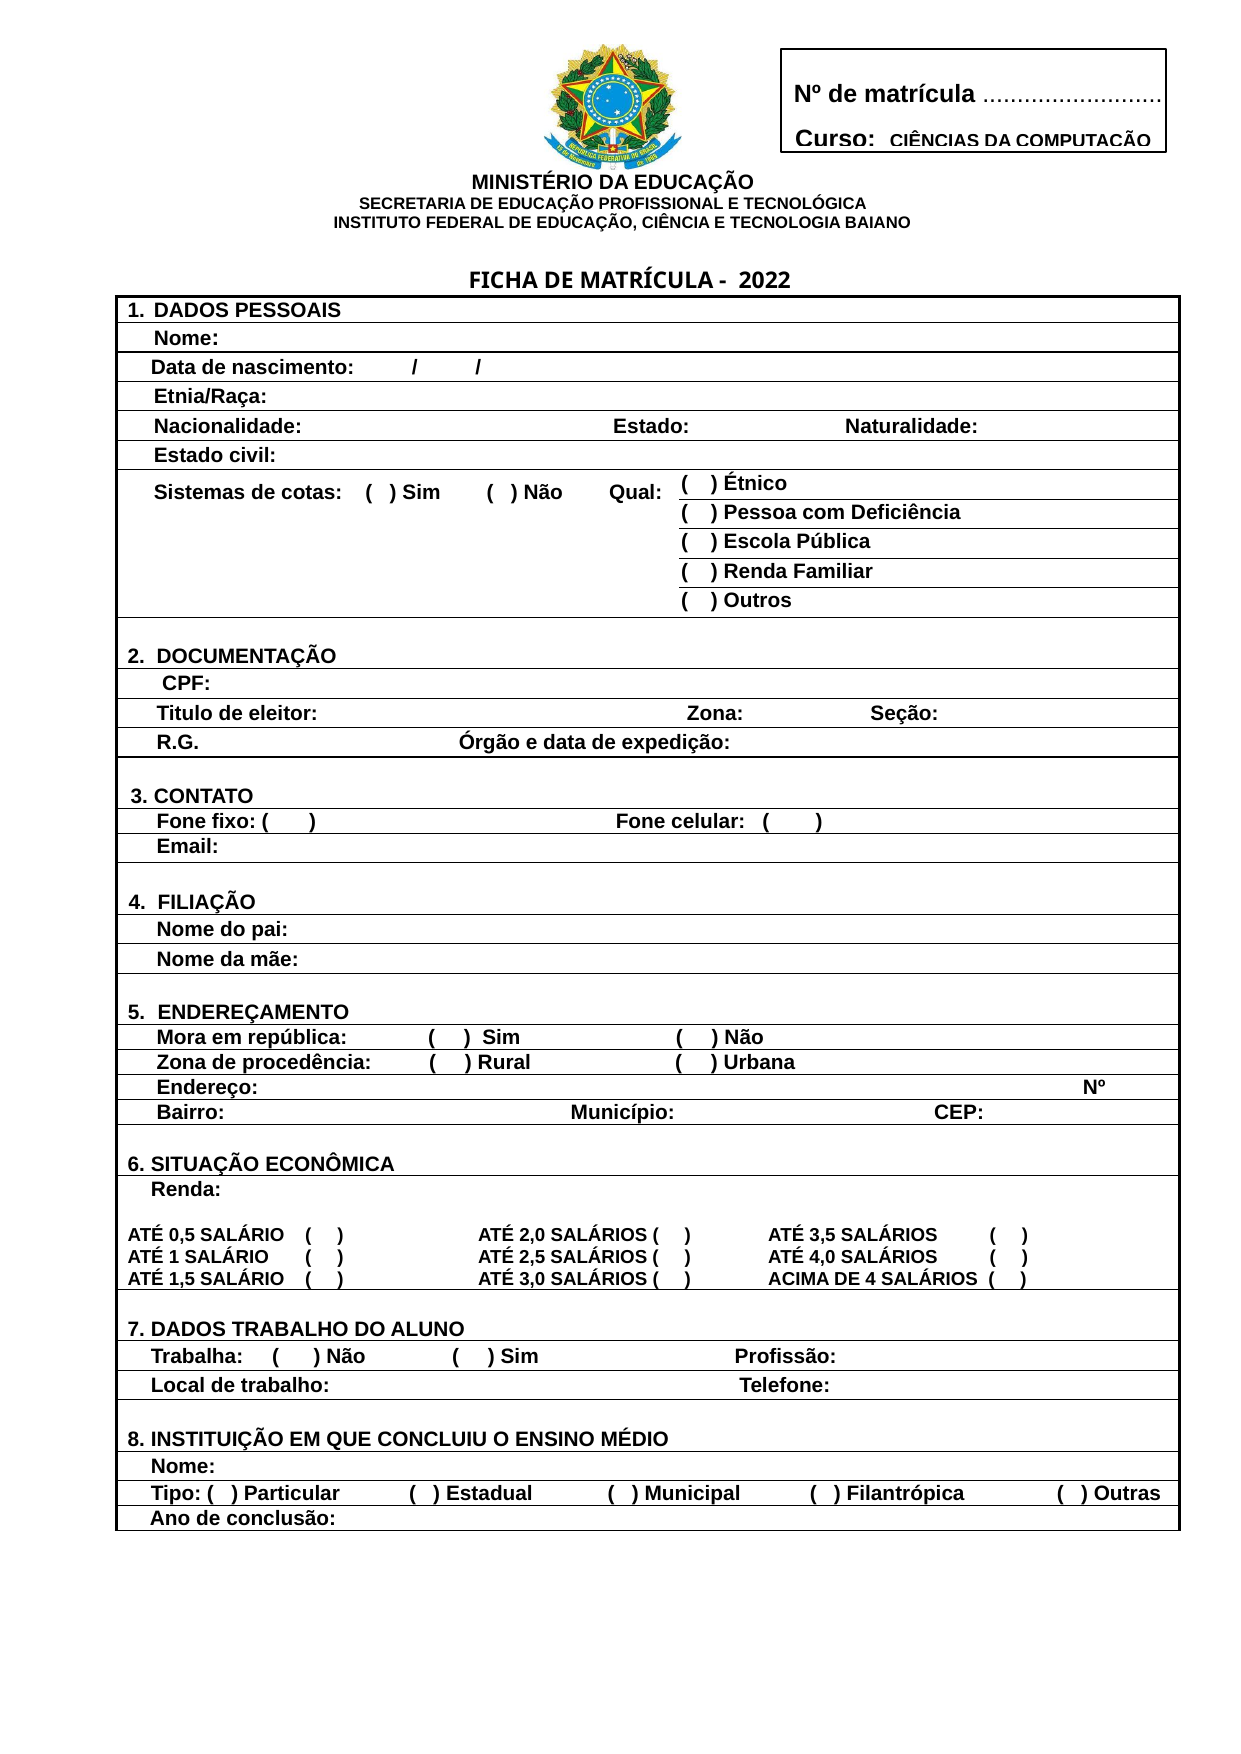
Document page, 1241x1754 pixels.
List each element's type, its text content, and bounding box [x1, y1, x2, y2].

text [1167, 124, 1202, 145]
table_cell Email: [118, 834, 1178, 862]
table_cell 6. SITUAÇÃO ECONÔMICA [118, 1125, 1178, 1175]
text SECRETARIA DE EDUCAÇÃO PROFISSIONAL E TECNOLÓGICA [89, 194, 1137, 213]
table_cell 7. DADOS TRABALHO DO ALUNO [118, 1290, 1178, 1340]
table_cell Tipo: ( ) Particular ( ) Estadual ( ) Municipal ( ) Filantrópica ( ) Outras [118, 1481, 1178, 1505]
table_cell Trabalha: ( ) Não ( ) Sim Profissão: [118, 1341, 1178, 1370]
table_cell Local de trabalho: Telefone: [118, 1371, 1178, 1399]
table_cell Ano de conclusão: [118, 1506, 1178, 1530]
table_cell Endereço: Nº [118, 1075, 1178, 1099]
table_cell FILIAÇÃO [118, 863, 1178, 914]
table_cell ( ) Pessoa com Deficiência [679, 500, 1178, 528]
table_cell Fone fixo: ( ) Fone celular: ( ) [118, 809, 1178, 833]
table_cell ( ) Étnico [679, 470, 1178, 499]
text [1167, 79, 1202, 107]
table_cell 8. INSTITUIÇÃO EM QUE CONCLUIU O ENSINO MÉDIO [118, 1400, 1178, 1451]
table_cell CPF: [118, 669, 1178, 697]
table_cell Zona de procedência: ( ) Rural ( ) Urbana [118, 1050, 1178, 1074]
text Curso: CIÊNCIAS DA COMPUTAÇÃO [782, 124, 1165, 145]
table_cell Nome: [118, 1452, 1178, 1480]
table_cell Nome do pai: [118, 915, 1178, 943]
table_cell R.G. Órgão e data de expedição: [118, 728, 1178, 756]
table_cell Nacionalidade: Estado: Naturalidade: [118, 411, 1178, 440]
text MINISTÉRIO DA EDUCAÇÃO [89, 170, 1137, 194]
table_cell ( ) Escola Pública [679, 529, 1178, 558]
table_cell Etnia/Raça: [118, 382, 1178, 410]
table_cell ( ) Outros [679, 588, 1178, 617]
table_cell ( ) Renda Familiar [679, 559, 1178, 587]
text INSTITUTO FEDERAL DE EDUCAÇÃO, CIÊNCIA E TECNOLOGIA BAIANO [89, 213, 1137, 232]
table_cell Bairro: Município: CEP: [118, 1100, 1178, 1124]
table_cell Estado civil: [118, 441, 1178, 469]
text Nº de matrícula .......................... [782, 79, 1165, 107]
table_cell Nome: [118, 323, 1178, 351]
table_cell Nome da mãe: [118, 944, 1178, 973]
picture [543, 44, 682, 170]
text FICHA DE MATRÍCULA - 2022 [89, 263, 1137, 295]
table_cell 2. DOCUMENTAÇÃO [118, 618, 1178, 668]
table_cell Renda: ATÉ 0,5 SALÁRIO ( ) ATÉ 2,0 SALÁRIOS ( ) ATÉ 3,5 SALÁRIOS ( ) ATÉ 1 SALÁRIO ( ) ATÉ 2,5 SALÁRIOS ( ) ATÉ 4,0 SALÁRIOS ( ) ATÉ 1,5 SALÁRIO ( ) ATÉ 3,0 SALÁRIOS ( ) ACIMA DE 4 SALÁRIOS ( ) [118, 1176, 1178, 1289]
table_cell Mora em república: ( ) Sim ( ) Não [118, 1025, 1178, 1049]
table_cell CONTATO [118, 758, 1178, 808]
table_cell Data de nascimento: / / [118, 353, 1178, 381]
table_cell Titulo de eleitor: Zona: Seção: [118, 699, 1178, 727]
table_cell ENDEREÇAMENTO [118, 974, 1178, 1024]
table_cell Sistemas de cotas: ( ) Sim ( ) Não Qual: [118, 470, 679, 617]
table_header DADOS PESSOAIS [118, 298, 1178, 322]
